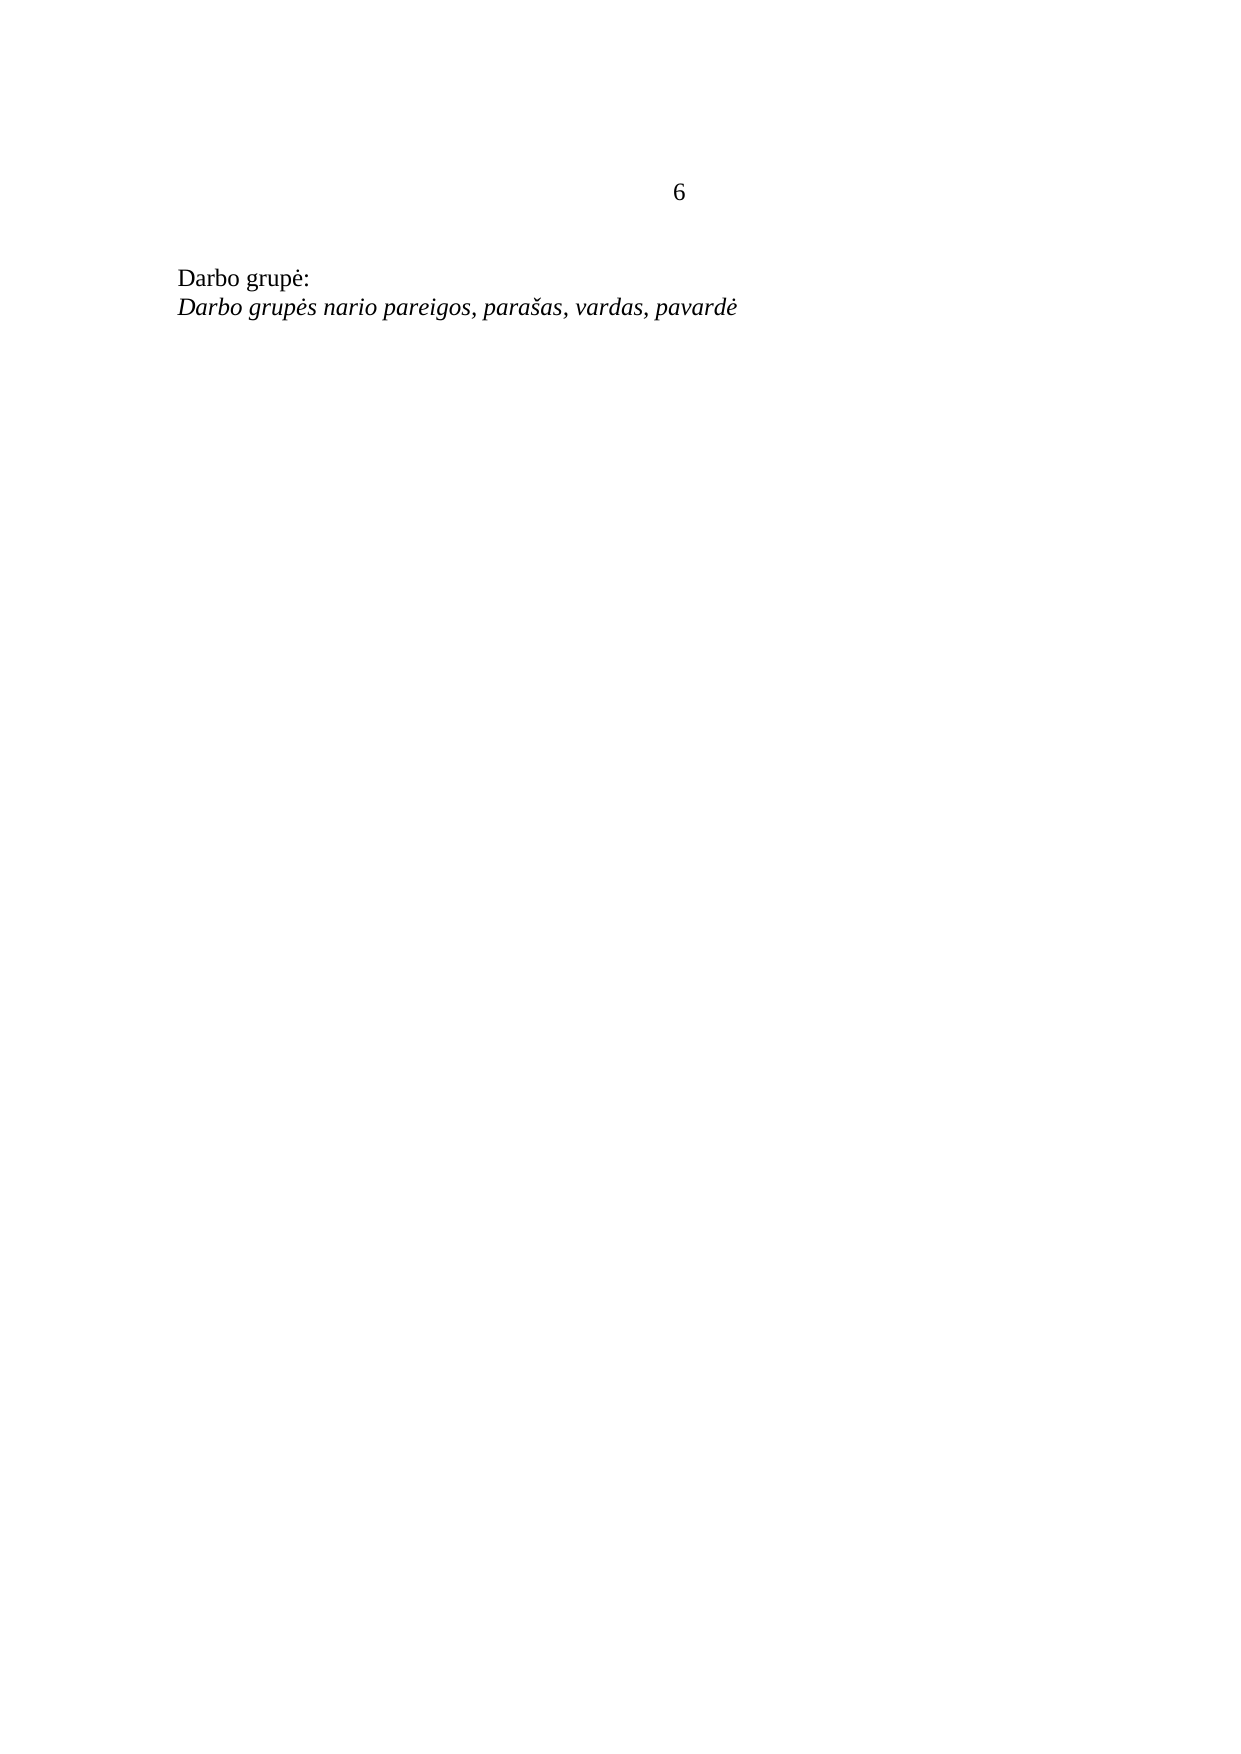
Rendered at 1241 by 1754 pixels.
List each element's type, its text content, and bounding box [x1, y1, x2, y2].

text Darbo grupė: [177, 263, 1181, 292]
text Darbo grupės nario pareigos, parašas, vardas, pavardė [177, 292, 1181, 321]
